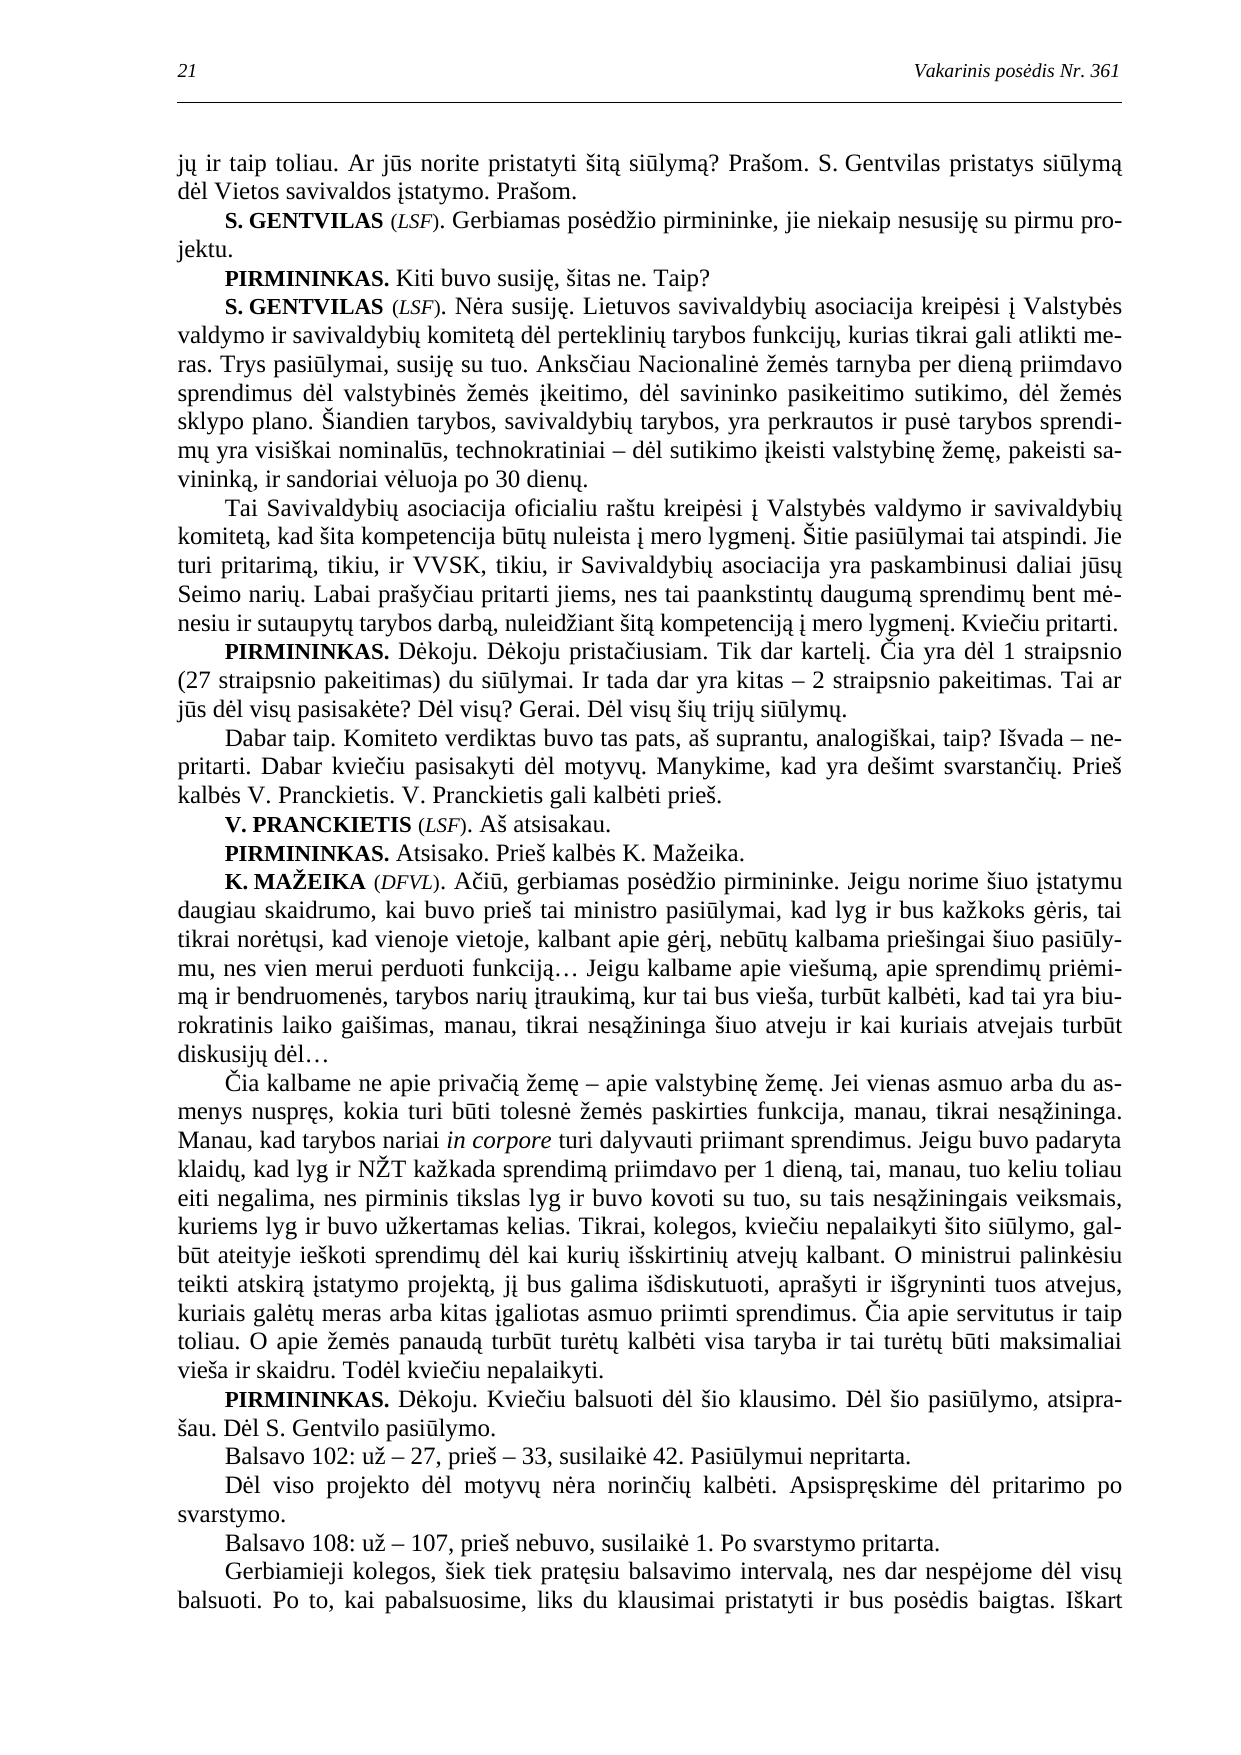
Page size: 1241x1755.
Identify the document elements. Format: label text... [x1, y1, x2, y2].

text PIRMININKAS. Dė­ko­ju. Dė­ko­ju pri­sta­čiu­siam. Tik dar kar­te­lį. Čia yra dėl 1 straips­nio (27 straips­nio pa­kei­ti­mas) du siū­ly­mai. Ir ta­da dar yra ki­tas – 2 straips­nio pa­kei­ti­mas. Tai ar jūs dėl vi­sų pa­si­sa­kė­te? Dėl vi­sų? Ge­rai. Dėl vi­sų šių tri­jų siū­ly­mų. [177, 636, 1122, 723]
text jų ir taip to­liau. Ar jūs no­ri­te pri­sta­ty­ti ši­tą siū­ly­mą? Pra­šom. S. Gent­vi­las pri­sta­tys siū­ly­mą dėl Vie­tos sa­vi­val­dos įsta­ty­mo. Pra­šom. [177, 148, 1122, 205]
text S. GENTVILAS (LSF). Ger­bia­mas po­sė­džio pir­mi­nin­ke, jie nie­kaip ne­su­si­ję su pir­mu pro­jek­tu. [177, 205, 1122, 263]
text Ger­bia­mie­ji ko­le­gos, šiek tiek pra­tę­siu bal­sa­vi­mo in­ter­va­lą, nes dar ne­spė­jo­me dėl vi­sų bal­suo­ti. Po to, kai pa­bal­suo­si­me, liks du klau­si­mai pri­sta­ty­ti ir bus po­sė­dis baig­tas. Iš­kart [177, 1556, 1122, 1614]
text V. PRANCKIETIS (LSF). Aš at­si­sa­kau. [177, 809, 1122, 838]
text K. MAŽEIKA (DFVL). Ačiū, ger­bia­mas po­sė­džio pir­mi­nin­ke. Jei­gu no­ri­me šiuo įsta­ty­mu dau­giau skaid­ru­mo, kai bu­vo prieš tai mi­nist­ro pa­siū­ly­mai, kad lyg ir bus kaž­koks gė­ris, tai tik­rai no­rė­tų­si, kad vie­no­je vie­to­je, kal­bant apie gė­rį, ne­bū­tų kal­ba­ma prie­šin­gai šiuo pa­siū­ly­mu, nes vien me­rui per­duo­ti funk­ci­ją… Jei­gu kal­ba­me apie vie­šu­mą, apie spren­di­mų pri­ėmi­mą ir ben­druo­me­nės, ta­ry­bos na­rių įtrau­ki­mą, kur tai bus vie­ša, tur­būt kal­bė­ti, kad tai yra biu­ro­kratinis lai­ko gai­ši­mas, ma­nau, tik­rai ne­są­ži­nin­ga šiuo at­ve­ju ir kai ku­riais at­ve­jais tur­būt dis­ku­si­jų dėl… [177, 866, 1122, 1068]
text Tai Sa­vi­val­dy­bių aso­cia­ci­ja ofi­cia­liu raš­tu krei­pė­si į Vals­ty­bės val­dy­mo ir sa­vi­val­dy­bių ko­mi­te­tą, kad ši­ta kom­pe­ten­ci­ja bū­tų nu­leis­ta į me­ro lyg­me­nį. Ši­tie pa­siū­ly­mai tai at­spin­di. Jie tu­ri pri­ta­ri­mą, ti­kiu, ir VVSK, ti­kiu, ir Sa­vi­val­dy­bių aso­cia­ci­ja yra pa­skam­bi­nu­si da­liai jū­sų Sei­mo na­rių. La­bai pra­šy­čiau pri­tar­ti jiems, nes tai pa­anks­tin­tų dau­gu­mą spren­di­mų bent mė­ne­siu ir su­tau­py­tų ta­ry­bos dar­bą, nu­lei­džiant ši­tą kom­pe­ten­ci­ją į me­ro lyg­me­nį. Kvie­čiu pri­tar­ti. [177, 493, 1122, 636]
text Da­bar taip. Ko­mi­te­to ver­dik­tas bu­vo tas pats, aš su­pran­tu, ana­lo­giš­kai, taip? Iš­va­da – ne­pri­tar­ti. Da­bar kvie­čiu pa­si­sa­ky­ti dėl mo­ty­vų. Ma­ny­ki­me, kad yra de­šimt svars­tan­čių. Prieš kal­bės V. Pranc­kie­tis. V. Pranc­kie­tis ga­li kal­bė­ti prieš. [177, 723, 1122, 809]
text PIRMININKAS. Dė­ko­ju. Kvie­čiu bal­suo­ti dėl šio klau­si­mo. Dėl šio pa­siū­ly­mo, at­si­pra­šau. Dėl S. Gent­vi­lo pa­siū­ly­mo. [177, 1384, 1122, 1441]
text Dėl vi­so pro­jek­to dėl mo­ty­vų nė­ra no­rin­čių kal­bė­ti. Ap­si­spręs­ki­me dėl pri­ta­ri­mo po svars­ty­mo. [177, 1470, 1122, 1528]
text PIRMININKAS. Ki­ti bu­vo su­si­ję, ši­tas ne. Taip? [177, 263, 1122, 291]
text PIRMININKAS. At­si­sa­ko. Prieš kal­bės K. Ma­žei­ka. [177, 838, 1122, 866]
text Čia kal­ba­me ne apie pri­va­čią že­mę – apie vals­ty­bi­nę že­mę. Jei vie­nas as­muo ar­ba du as­me­nys nu­spręs, ko­kia tu­ri bū­ti to­les­nė že­mės pa­skir­ties funk­ci­ja, ma­nau, tik­rai ne­są­ži­nin­ga. Ma­nau, kad ta­ry­bos na­riai in cor­po­re tu­ri da­ly­vau­ti pri­imant spren­di­mus. Jei­gu bu­vo pa­da­ry­ta klai­dų, kad lyg ir NŽT kaž­ka­da spren­di­mą pri­im­da­vo per 1 die­ną, tai, ma­nau, tuo ke­liu to­liau ei­ti ne­ga­li­ma, nes pir­mi­nis tiks­las lyg ir bu­vo ko­vo­ti su tuo, su tais ne­są­ži­nin­gais veiks­mais, ku­riems lyg ir bu­vo už­ker­ta­mas ke­lias. Tik­rai, ko­le­gos, kvie­čiu ne­pa­lai­ky­ti ši­to siū­ly­mo, gal­būt at­ei­ty­je ieš­ko­ti spren­di­mų dėl kai ku­rių iš­skir­ti­nių at­ve­jų kal­bant. O mi­nist­rui pa­lin­kė­siu teik­ti at­ski­rą įsta­ty­mo pro­jek­tą, jį bus ga­li­ma iš­dis­ku­tuo­ti, ap­ra­šy­ti ir iš­gry­nin­ti tuos at­ve­jus, ku­riais ga­lė­tų me­ras ar­ba ki­tas įga­lio­tas as­muo pri­im­ti spren­di­mus. Čia apie ser­vi­tu­tus ir taip to­liau. O apie že­mės pa­nau­dą tur­būt tu­rė­tų kal­bė­ti vi­sa ta­ry­ba ir tai tu­rė­tų bū­ti mak­si­ma­liai vie­ša ir skaid­ru. To­dėl kvie­čiu ne­pa­lai­ky­ti. [177, 1068, 1122, 1384]
text Bal­sa­vo 102: už – 27, prieš – 33, su­si­lai­kė 42. Pa­siū­ly­mui ne­pri­tar­ta. [177, 1441, 1122, 1470]
text Bal­sa­vo 108: už – 107, prieš ne­bu­vo, su­si­lai­kė 1. Po svars­ty­mo pri­tar­ta. [177, 1528, 1122, 1556]
text S. GENTVILAS (LSF). Nė­ra su­si­ję. Lie­tu­vos sa­vi­val­dy­bių aso­cia­ci­ja krei­pė­si į Vals­ty­bės val­dy­mo ir sa­vi­val­dy­bių ko­mi­te­tą dėl per­tek­li­nių ta­ry­bos funk­ci­jų, ku­rias tik­rai ga­li at­lik­ti me­ras. Trys pa­siū­ly­mai, su­si­ję su tuo. Anks­čiau Na­cio­na­li­nė že­mės tar­ny­ba per die­ną pri­im­da­vo spren­di­mus dėl vals­ty­bi­nės že­mės įkei­ti­mo, dėl sa­vi­nin­ko pa­si­kei­ti­mo su­ti­ki­mo, dėl že­mės skly­po pla­no. Šian­dien ta­ry­bos, sa­vi­val­dy­bių ta­ry­bos, yra per­krau­tos ir pu­sė ta­ry­bos spren­di­mų yra vi­siš­kai no­mi­na­lūs, tech­no­kratiniai – dėl su­ti­ki­mo įkeis­ti vals­ty­bi­nę že­mę, pa­keis­ti sa­vi­nin­ką, ir san­do­riai vė­luo­ja po 30 die­nų. [177, 291, 1122, 493]
